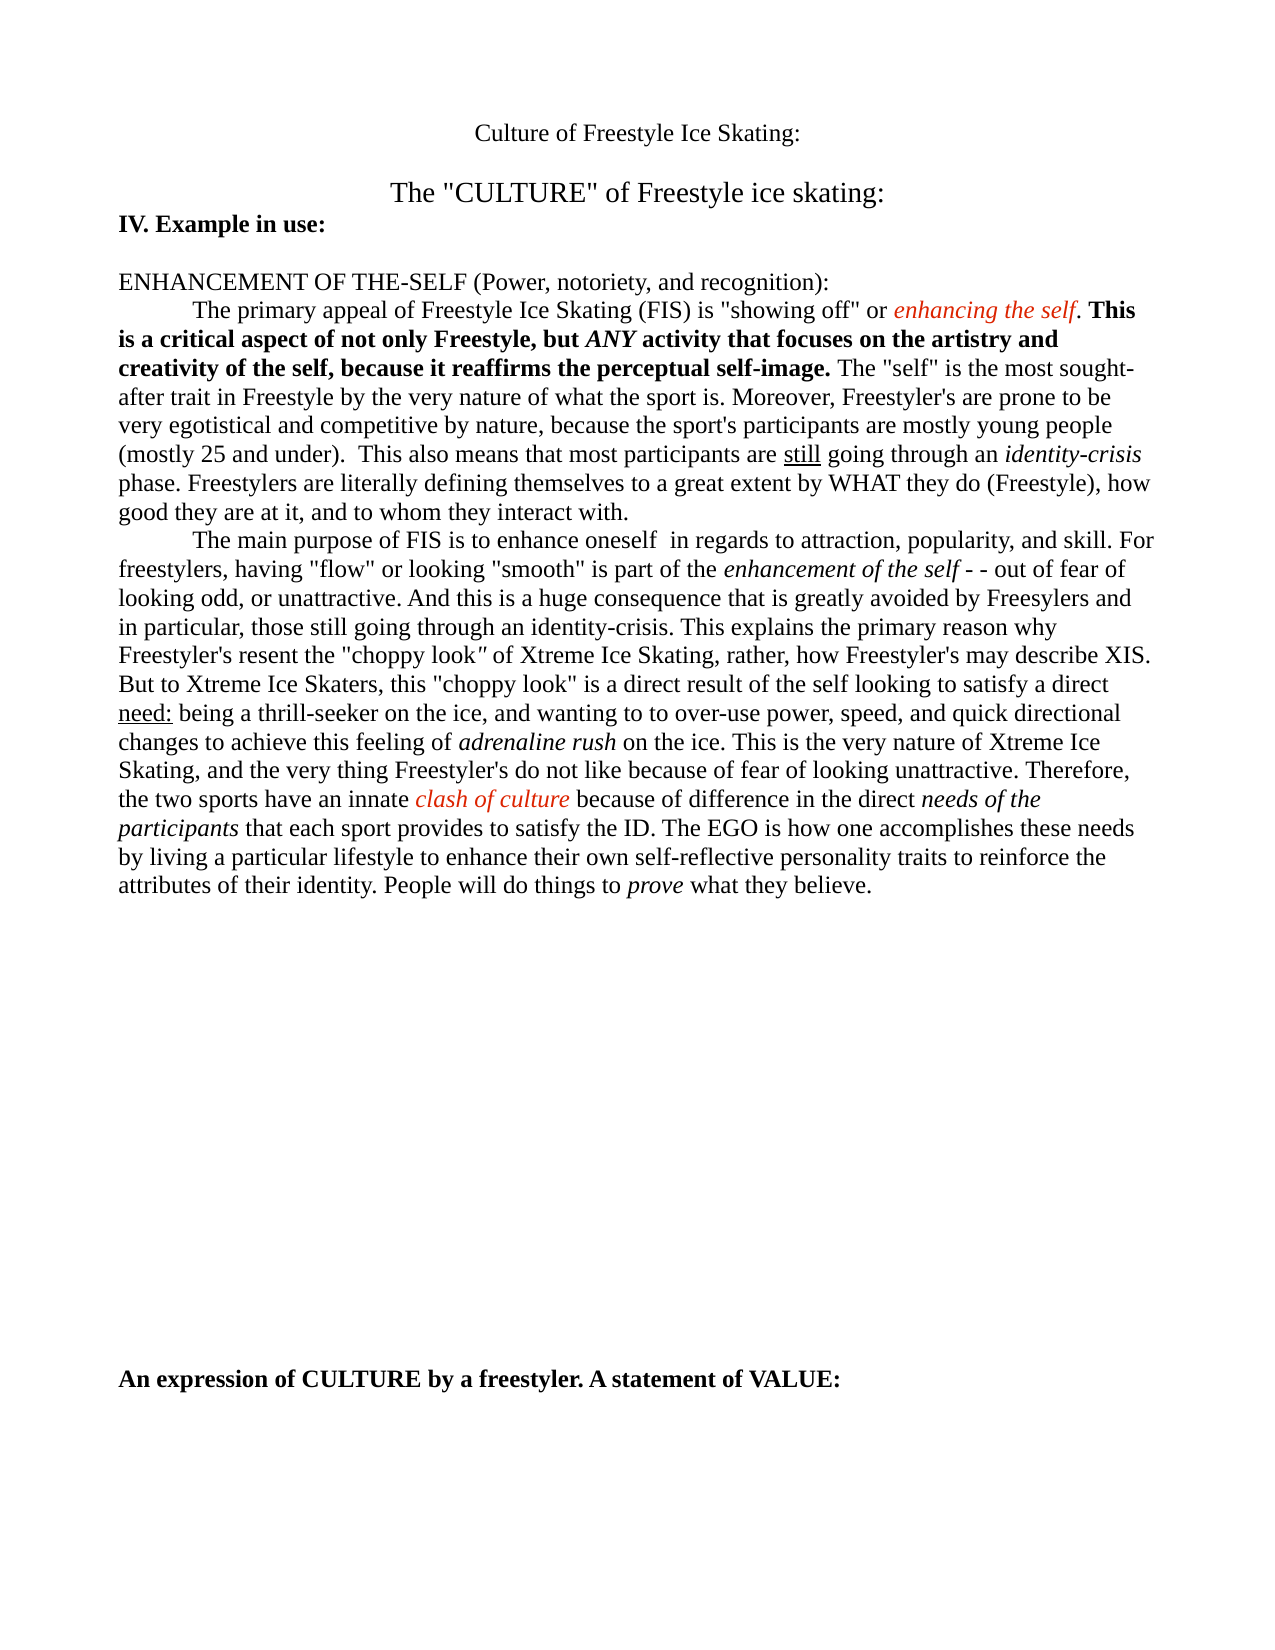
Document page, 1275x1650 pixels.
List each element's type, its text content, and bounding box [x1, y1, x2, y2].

text IV. Example in use: [118, 209, 1157, 238]
text ENHANCEMENT OF THE-SELF (Power, notoriety, and recognition): [118, 267, 1157, 295]
text Culture of Freestyle Ice Skating: [118, 118, 1157, 147]
text The main purpose of FIS is to enhance oneself in regards to attraction, popularity, and skill. For freestylers, having "flow" or looking "smooth" is part of the enhancement of the self - - out of fear of looking odd, or unattractive. And this is a huge consequence that is greatly avoided by Freesylers and in particular, those still going through an identity-crisis. This explains the primary reason why Freestyler's resent the "choppy look" of Xtreme Ice Skating, rather, how Freestyler's may describe XIS. But to Xtreme Ice Skaters, this "choppy look" is a direct result of the self looking to satisfy a direct need: being a thrill-seeker on the ice, and wanting to to over-use power, speed, and quick directional changes to achieve this feeling of adrenaline rush on the ice. This is the very nature of Xtreme Ice Skating, and the very thing Freestyler's do not like because of fear of looking unattractive. Therefore, the two sports have an innate clash of culture because of difference in the direct needs of the participants that each sport provides to satisfy the ID. The EGO is how one accomplishes these needs by living a particular lifestyle to enhance their own self-reflective personality traits to reinforce the attributes of their identity. People will do things to prove what they believe. [118, 525, 1157, 899]
text The primary appeal of Freestyle Ice Skating (FIS) is "showing off" or enhancing the self. This is a critical aspect of not only Freestyle, but ANY activity that focuses on the artistry and creativity of the self, because it reaffirms the perceptual self-image. The "self" is the most sought-after trait in Freestyle by the very nature of what the sport is. Moreover, Freestyler's are prone to be very egotistical and competitive by nature, because the sport's participants are mostly young people (mostly 25 and under). This also means that most participants are still going through an identity-crisis phase. Freestylers are literally defining themselves to a great extent by WHAT they do (Freestyle), how good they are at it, and to whom they interact with. [118, 295, 1157, 525]
text The "CULTURE" of Freestyle ice skating: [118, 176, 1157, 209]
text An expression of CULTURE by a freestyler. A statement of VALUE: [118, 1364, 1157, 1393]
